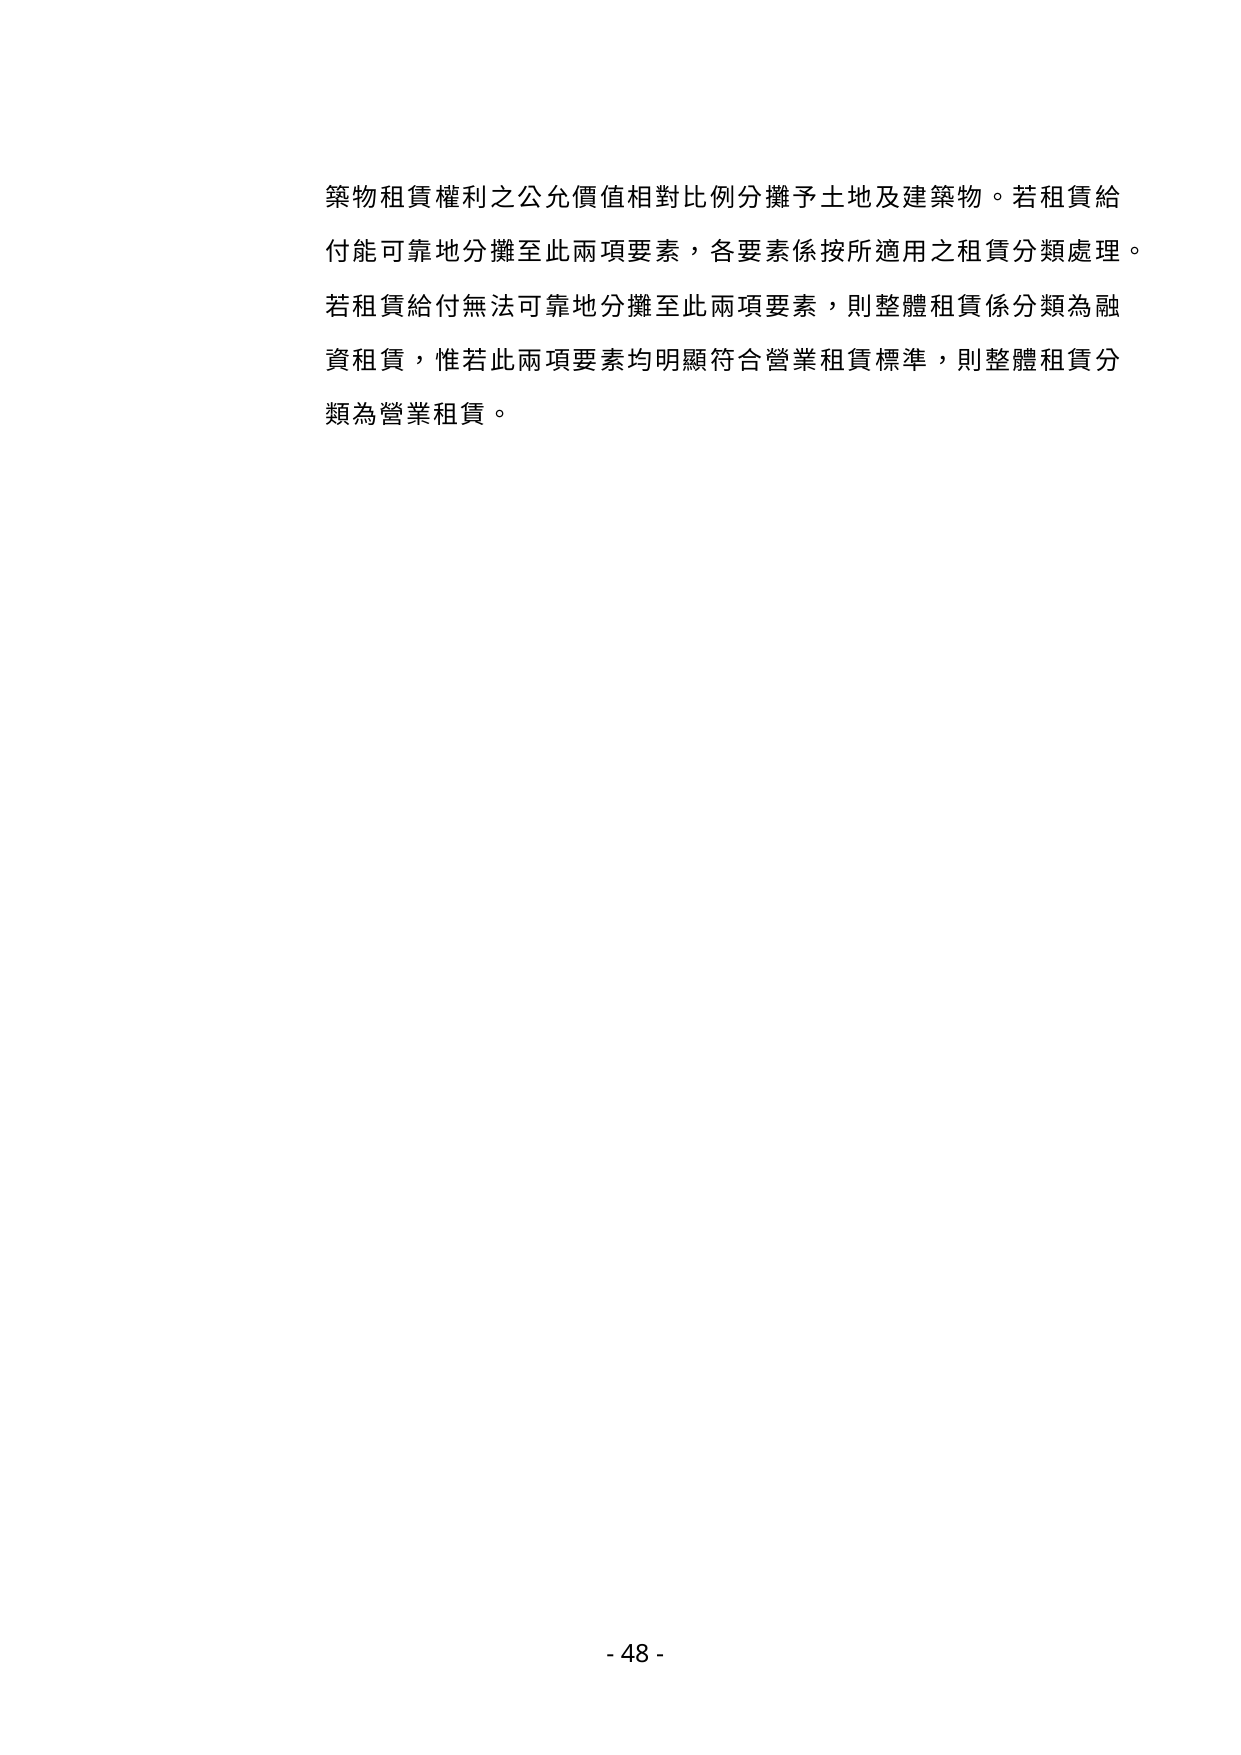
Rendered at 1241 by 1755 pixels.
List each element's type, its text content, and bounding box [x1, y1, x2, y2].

text 當租賃同時包含土地及建築物要素時，本公司係依附屬於各要素所有權之幾乎所有風險與報酬是否已移轉予承租人以評估各要素之分類係為融資租賃或營業租賃。租賃給付按合約成立日土地及建築物租賃權利之公允價值相對比例分攤予土地及建築物。若租賃給付能可靠地分攤至此兩項要素，各要素係按所適用之租賃分類處理。若租賃給付無法可靠地分攤至此兩項要素，則整體租賃係分類為融資租賃，惟若此兩項要素均明顯符合營業租賃標準，則整體租賃分類為營業租賃。 [325, 177, 1122, 431]
